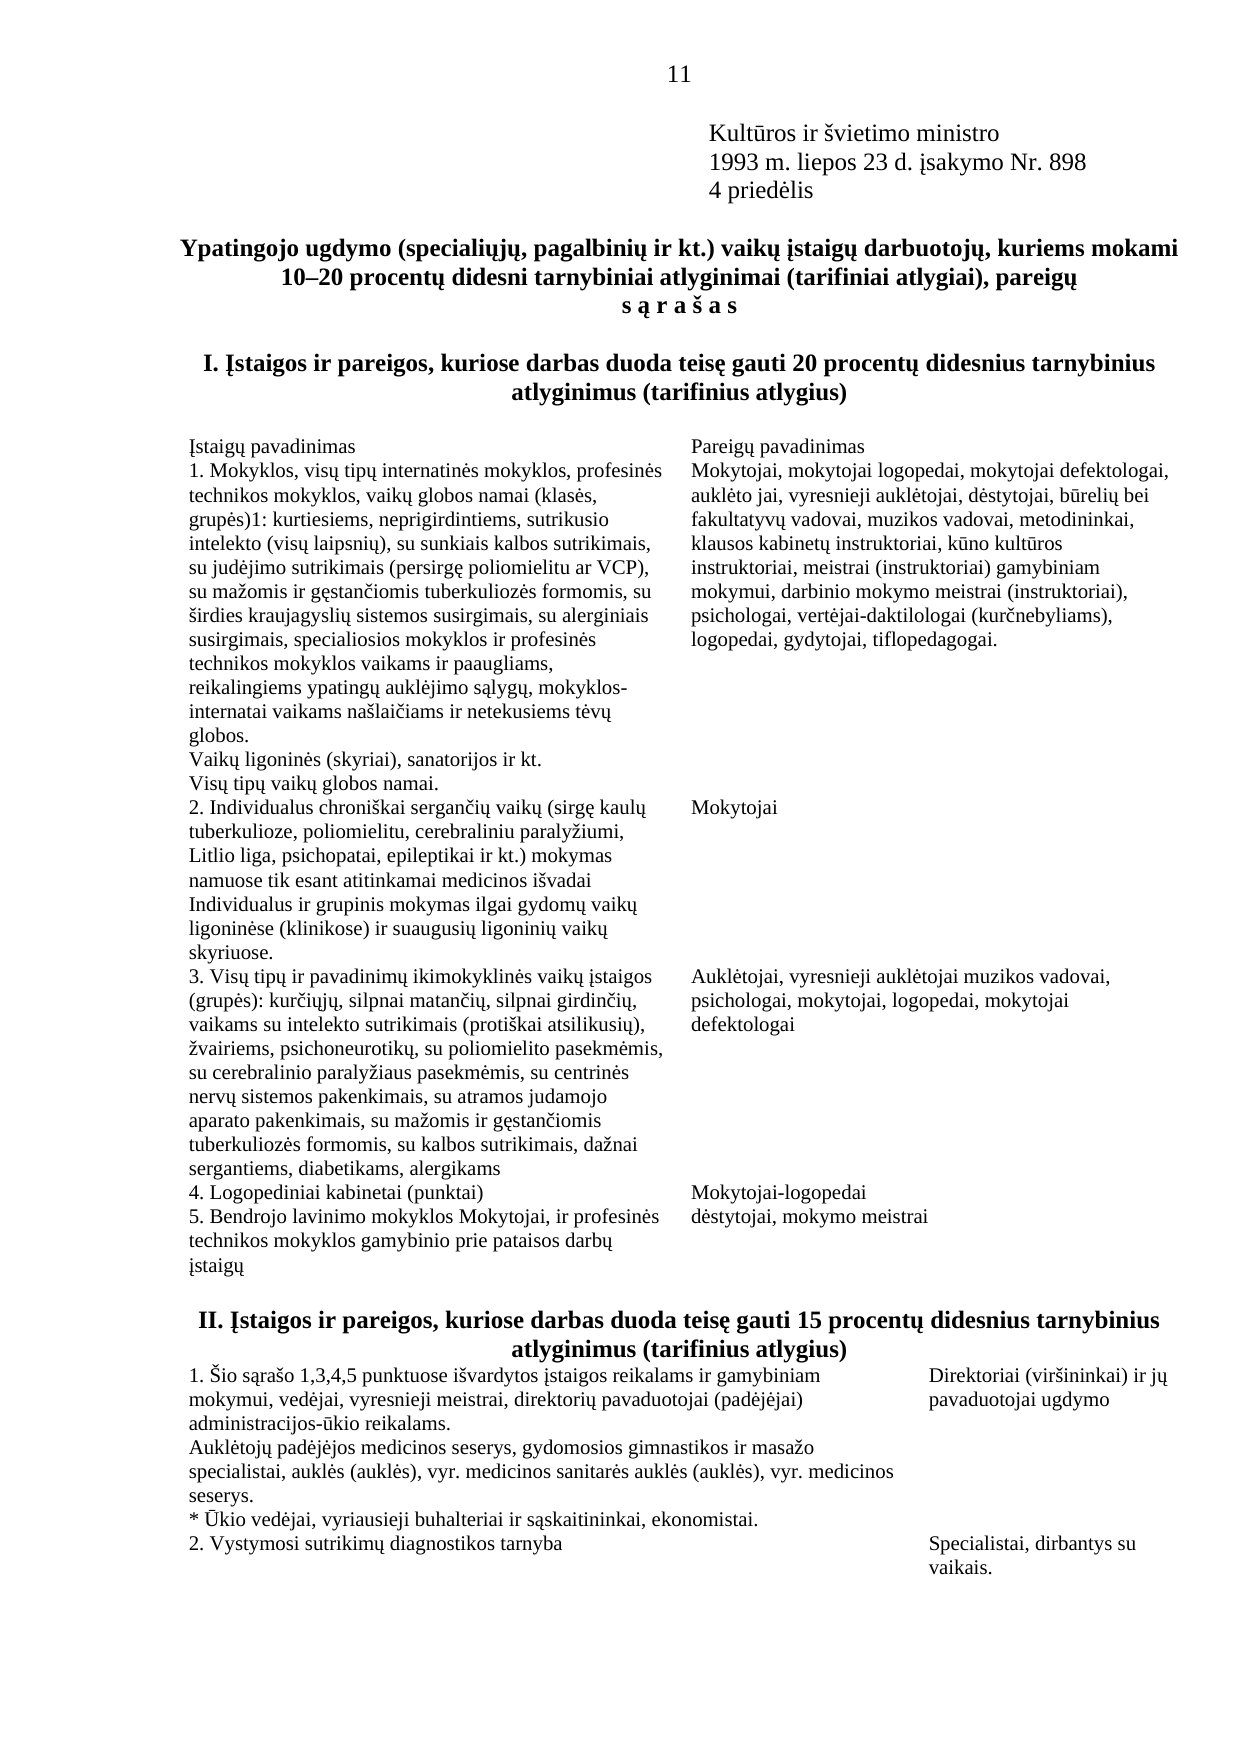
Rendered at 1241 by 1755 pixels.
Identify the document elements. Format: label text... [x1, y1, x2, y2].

text 4 priedėlis [177, 176, 1181, 204]
table_cell Specialistai, dirbantys su vaikais. [917, 1531, 1181, 1579]
table_cell Vaikų ligoninės (skyriai), sanatorijos ir kt. [177, 747, 679, 771]
table_cell Mokytojai [680, 795, 1181, 892]
table_header Įstaigų pavadinimas [177, 434, 679, 458]
table_cell [680, 747, 1181, 771]
table_cell 1. Mokyklos, visų tipų internatinės mokyklos, profesinės technikos mokyklos, vaikų globos namai (klasės, grupės)1: kurtiesiems, neprigirdintiems, sutrikusio intelekto (visų laipsnių), su sunkiais kalbos sutrikimais, su judėjimo sutrikimais (persirgę poliomielitu ar VCP), su mažomis ir gęstančiomis tuberkuliozės formomis, su širdies kraujagyslių sistemos susirgimais, su alerginiais susirgimais, specialiosios mokyklos ir profesinės technikos mokyklos vaikams ir paaugliams, reikalingiems ypatingų auklėjimo sąlygų, mokyklos-internatai vaikams našlaičiams ir netekusiems tėvų globos. [177, 459, 679, 747]
text I. Įstaigos ir pareigos, kuriose darbas duoda teisę gauti 20 procentų didesnius tarnybinius atlyginimus (tarifinius atlygius) [177, 348, 1181, 406]
table_cell dėstytojai, mokymo meistrai [680, 1204, 1181, 1277]
table_header 1. Šio sąrašo 1,3,4,5 punktuose išvardytos įstaigos reikalams ir gamybiniam mokymui, vedėjai, vyresnieji meistrai, direktorių pavaduotojai (padėjėjai) administracijos-ūkio reikalams. Auklėtojų padėjėjos medicinos seserys, gydomosios gimnastikos ir masažo specialistai, auklės (auklės), vyr. medicinos sanitarės auklės (auklės), vyr. medicinos seserys. * Ūkio vedėjai, vyriausieji buhalteriai ir sąskaitininkai, ekonomistai. [177, 1363, 917, 1531]
text II. Įstaigos ir pareigos, kuriose darbas duoda teisę gauti 15 procentų didesnius tarnybinius atlyginimus (tarifinius atlygius) [177, 1305, 1181, 1363]
text Ypatingojo ugdymo (specialiųjų, pagalbinių ir kt.) vaikų įstaigų darbuotojų, kuriems mokami 10–20 procentų didesni tarnybiniai atlyginimai (tarifiniai atlygiai), pareigų [177, 233, 1181, 291]
table_cell 3. Visų tipų ir pavadinimų ikimokyklinės vaikų įstaigos (grupės): kurčiųjų, silpnai matančių, silpnai girdinčių, vaikams su intelekto sutrikimais (protiškai atsilikusių), žvairiems, psichoneurotikų, su poliomielito pasekmėmis, su cerebralinio paralyžiaus pasekmėmis, su centrinės nervų sistemos pakenkimais, su atramos judamojo aparato pakenkimais, su mažomis ir gęstančiomis tuberkuliozės formomis, su kalbos sutrikimais, dažnai sergantiems, diabetikams, alergikams [177, 964, 679, 1180]
table_header Direktoriai (viršininkai) ir jų pavaduotojai ugdymo [917, 1363, 1181, 1531]
text 1993 m. liepos 23 d. įsakymo Nr. 898 [177, 147, 1181, 176]
table_cell Mokytojai-logopedai [680, 1180, 1181, 1204]
text Kultūros ir švietimo ministro [709, 118, 1181, 147]
table_cell [680, 892, 1181, 964]
table_cell [680, 771, 1181, 795]
text s ą r a š a s [177, 291, 1181, 319]
table_header Pareigų pavadinimas [680, 434, 1181, 458]
table_cell 4. Logopediniai kabinetai (punktai) [177, 1180, 679, 1204]
table_cell Mokytojai, mokytojai logopedai, mokytojai defektologai, auklėto jai, vyresnieji auklėtojai, dėstytojai, būrelių bei fakultatyvų vadovai, muzikos vadovai, metodininkai, klausos kabinetų instruktoriai, kūno kultūros instruktoriai, meistrai (instruktoriai) gamybiniam mokymui, darbinio mokymo meistrai (instruktoriai), psichologai, vertėjai-daktilologai (kurčnebyliams), logopedai, gydytojai, tiflopedagogai. [680, 459, 1181, 747]
table_cell Auklėtojai, vyresnieji auklėtojai muzikos vadovai, psichologai, mokytojai, logopedai, mokytojai defektologai [680, 964, 1181, 1180]
table_cell 2. Individualus chroniškai sergančių vaikų (sirgę kaulų tuberkulioze, poliomielitu, cerebraliniu paralyžiumi, Litlio liga, psichopatai, epileptikai ir kt.) mokymas namuose tik esant atitinkamai medicinos išvadai [177, 795, 679, 892]
table_cell Individualus ir grupinis mokymas ilgai gydomų vaikų ligoninėse (klinikose) ir suaugusių ligoninių vaikų skyriuose. [177, 892, 679, 964]
table_cell Visų tipų vaikų globos namai. [177, 771, 679, 795]
table_cell 5. Bendrojo lavinimo mokyklos Mokytojai, ir profesinės technikos mokyklos gamybinio prie pataisos darbų įstaigų [177, 1204, 679, 1277]
table_cell 2. Vystymosi sutrikimų diagnostikos tarnyba [177, 1531, 917, 1579]
